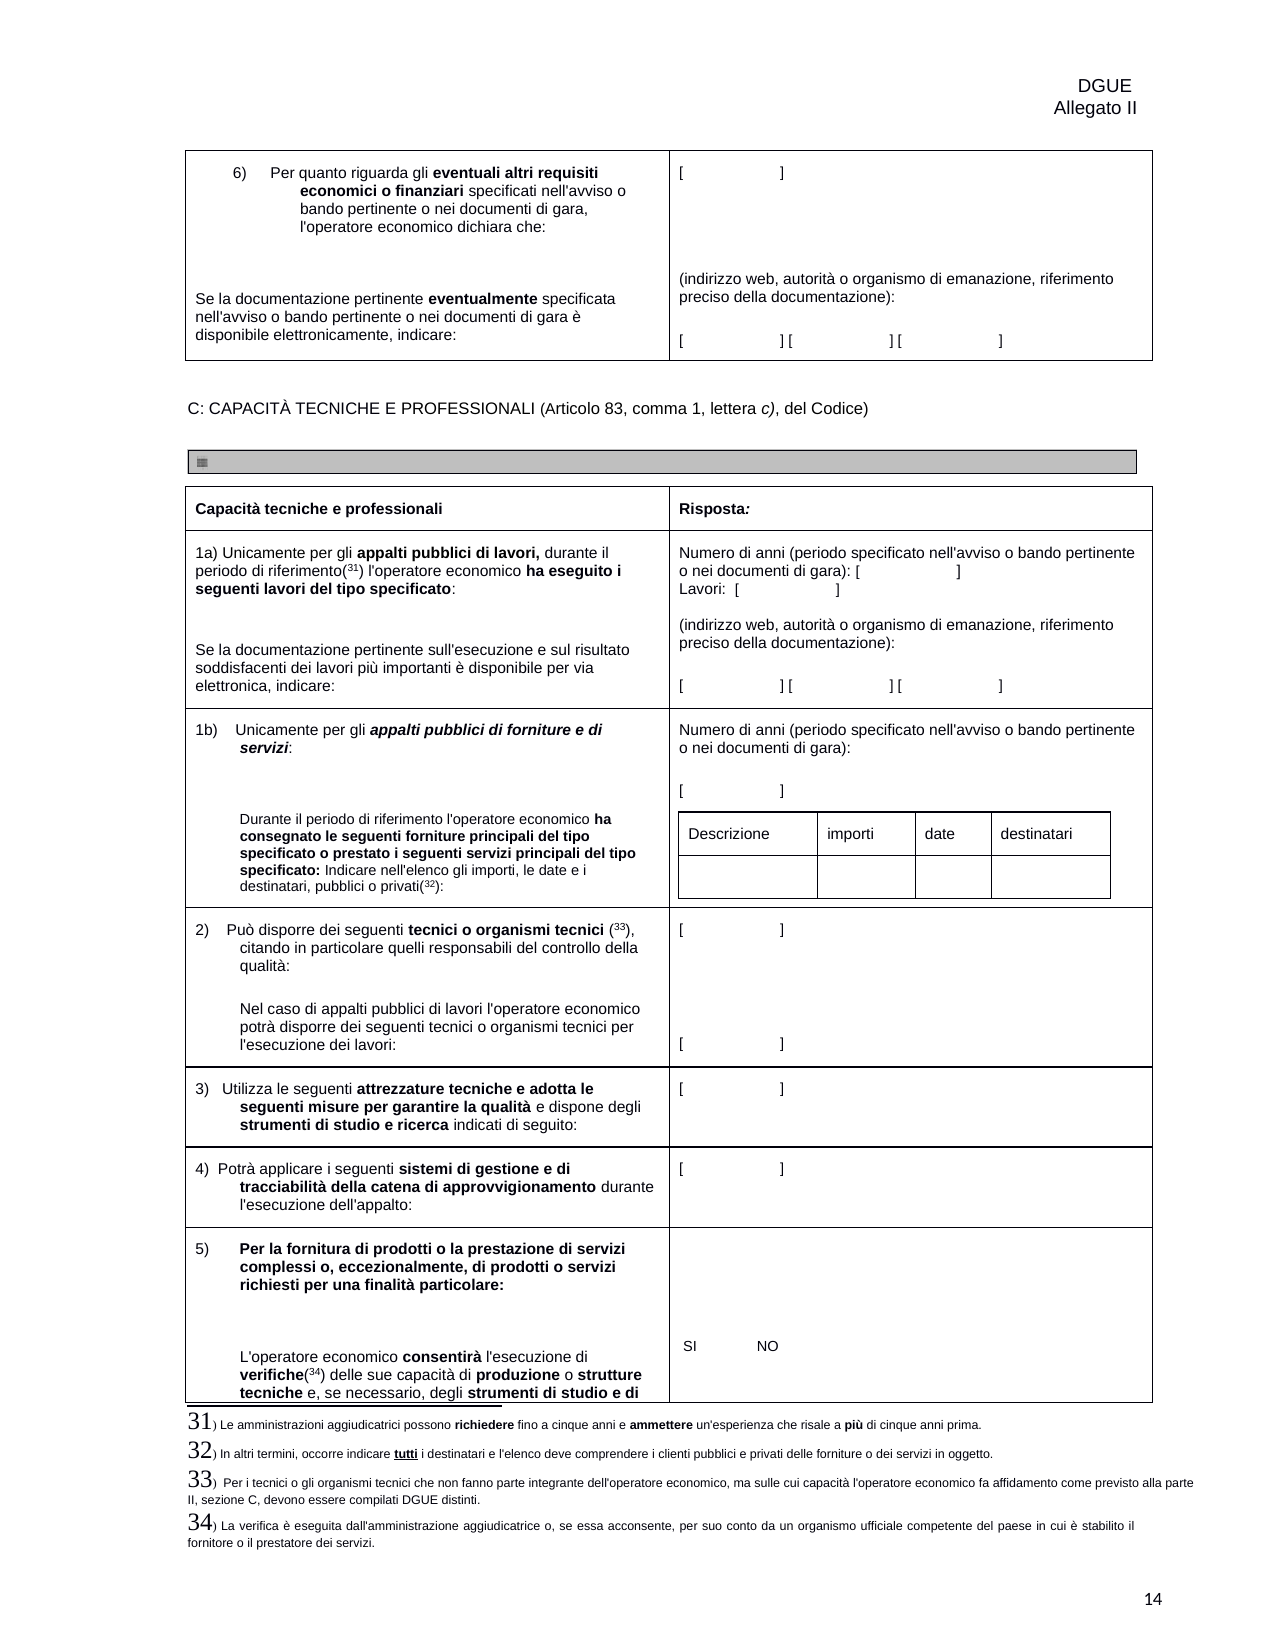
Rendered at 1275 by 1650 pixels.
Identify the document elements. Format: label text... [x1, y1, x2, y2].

table_cell [ ] [670, 1068, 1152, 1146]
title C: Capacità tecniche e professionali (Articolo 83, comma 1, lettera c), del Codice) [187, 399, 1137, 418]
table_header date [916, 813, 991, 855]
table_cell [818, 856, 915, 898]
table_cell SI NO [670, 1228, 1152, 1402]
table_header destinatari [992, 813, 1110, 855]
table_cell [679, 856, 817, 898]
table_cell 1a) Unicamente per gli appalti pubblici di lavori, durante il periodo di riferimento() l'operatore economico ha eseguito i seguenti lavori del tipo specificato: Se la documentazione pertinente sull'esecuzione e sul risultato soddisfacenti dei lavori più importanti è disponibile per via elettronica, indicare: [186, 531, 669, 707]
table_cell [ ] [ ] [670, 908, 1152, 1066]
table_cell [916, 856, 991, 898]
table_cell Numero di anni (periodo specificato nell'avviso o bando pertinente o nei documenti di gara): [ ] [670, 709, 1152, 907]
table_cell 1b) Unicamente per gli appalti pubblici di forniture e di servizi: Durante il periodo di riferimento l'operatore economico ha consegnato le seguenti forniture principali del tipo specificato o prestato i seguenti servizi principali del tipo specificato: Indicare nell'elenco gli importi, le date e i destinatari, pubblici o privati(): [186, 709, 669, 907]
table_header Risposta: [670, 487, 1152, 530]
table_cell Per quanto riguarda gli eventuali altri requisiti economici o finanziari specificati nell'avviso o bando pertinente o nei documenti di gara, l'operatore economico dichiara che: Se la documentazione pertinente eventualmente specificata nell'avviso o bando pertinente o nei documenti di gara è disponibile elettronicamente, indicare: [186, 151, 669, 360]
table_cell Numero di anni (periodo specificato nell'avviso o bando pertinente o nei documenti di gara): [ ] Lavori: [ ] (indirizzo web, autorità o organismo di emanazione, riferimento preciso della documentazione): [ ] [ ] [ ] [670, 531, 1152, 707]
table_cell 5) Per la fornitura di prodotti o la prestazione di servizi complessi o, eccezionalmente, di prodotti o servizi richiesti per una finalità particolare: L'operatore economico consentirà l'esecuzione di verifiche() delle sue capacità di produzione o strutture tecniche e, se necessario, degli strumenti di studio e di [186, 1228, 669, 1402]
table_cell 3) Utilizza le seguenti attrezzature tecniche e adotta le seguenti misure per garantire la qualità e dispone degli strumenti di studio e ricerca indicati di seguito: [186, 1068, 669, 1146]
table_cell 2) Può disporre dei seguenti tecnici o organismi tecnici (), citando in particolare quelli responsabili del controllo della qualità: Nel caso di appalti pubblici di lavori l'operatore economico potrà disporre dei seguenti tecnici o organismi tecnici per l'esecuzione dei lavori: [186, 908, 669, 1066]
table_header importi [818, 813, 915, 855]
table_cell [992, 856, 1110, 898]
table_cell 4) Potrà applicare i seguenti sistemi di gestione e di tracciabilità della catena di approvvigionamento durante l'esecuzione dell'appalto: [186, 1148, 669, 1227]
table_header Capacità tecniche e professionali [186, 487, 669, 530]
text Tale Sezione è da compilare solo se le informazioni sono state richieste espressamente dall’amministrazione aggiudicatrice o dall’ente aggiudicatore nell’avviso o bando pertinente o nei documenti di gara. [189, 451, 1136, 473]
table_cell [ ] [670, 1148, 1152, 1227]
table_cell [ ] (indirizzo web, autorità o organismo di emanazione, riferimento preciso della documentazione): [ ] [ ] [ ] [670, 151, 1152, 360]
table_header Descrizione [679, 813, 817, 855]
